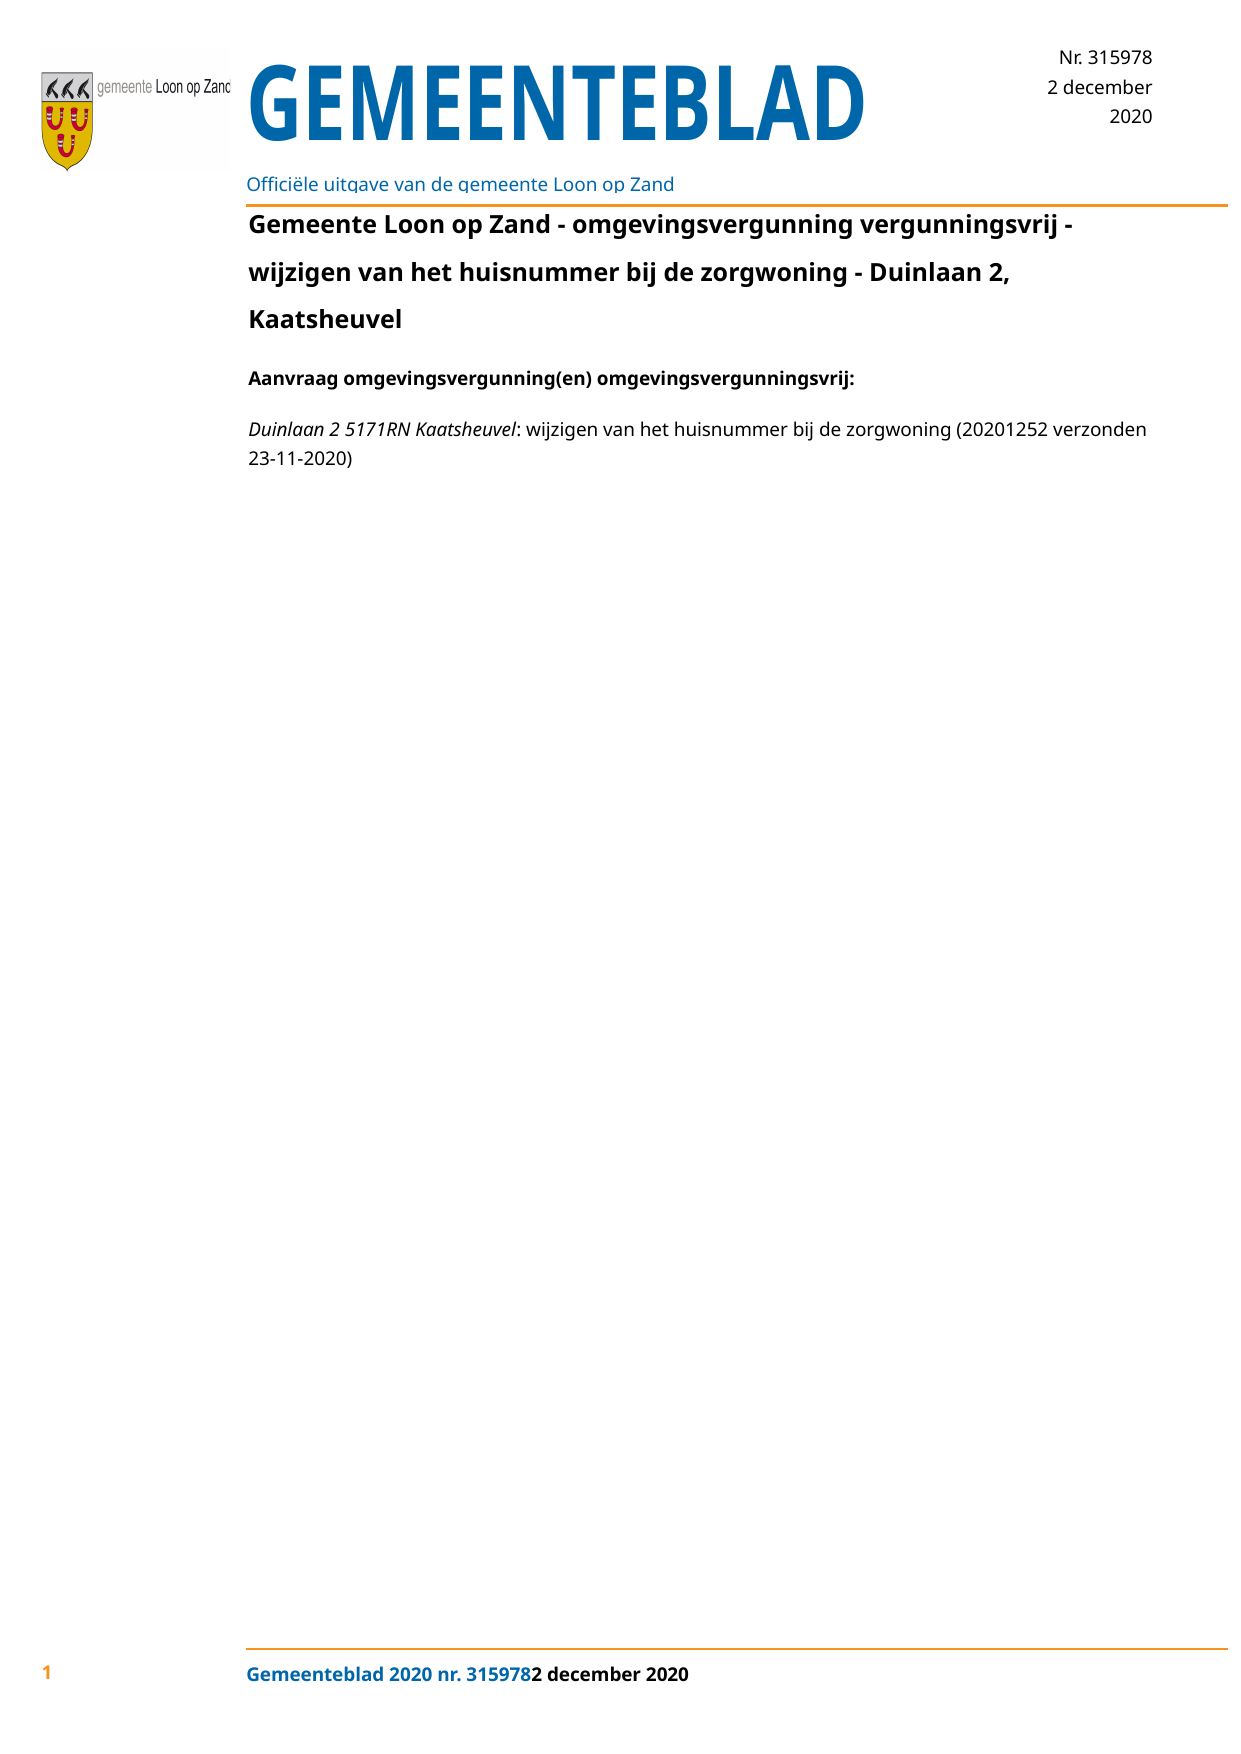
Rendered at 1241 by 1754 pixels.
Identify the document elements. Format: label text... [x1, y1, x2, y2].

text Aanvraag omgevingsvergunning(en) omgevingsvergunningsvrij: [248, 366, 1152, 391]
text Duinlaan 2 5171RN Kaatsheuvel: wijzigen van het huisnummer bij de zorgwoning (20201252 verzonden 23-11-2020) [248, 416, 1152, 471]
picture [41, 47, 231, 172]
text Gemeente Loon op Zand - omgevingsvergunning vergunningsvrij - wijzigen van het huisnummer bij de zorgwoning - Duinlaan 2, Kaatsheuvel [248, 207, 1152, 336]
